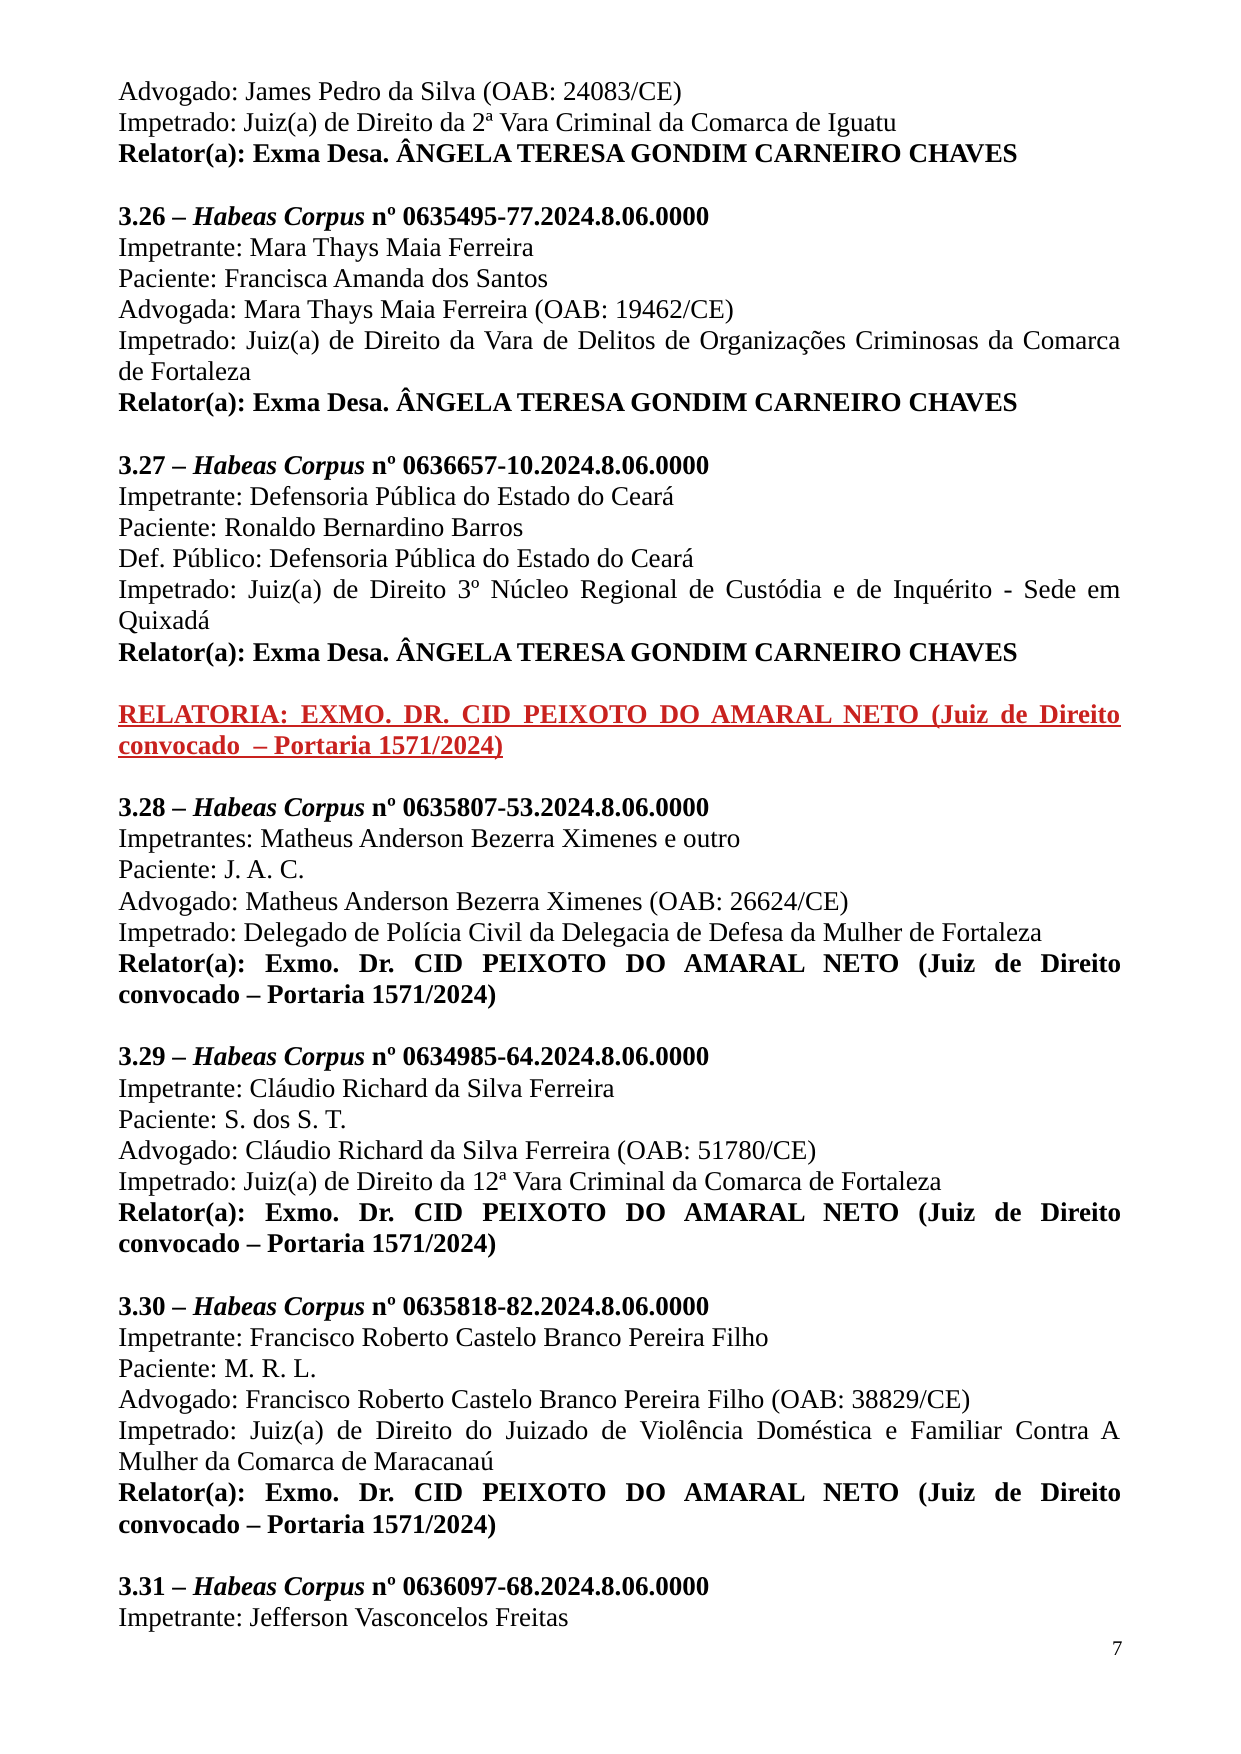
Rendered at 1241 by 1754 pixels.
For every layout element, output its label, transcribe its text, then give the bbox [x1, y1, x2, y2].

text 3.31 – Habeas Corpus nº 0636097-68.2024.8.06.0000 [118, 1570, 1122, 1601]
text Paciente: S. dos S. T. [118, 1103, 1122, 1134]
text Impetrante: Defensoria Pública do Estado do Ceará [118, 480, 1122, 511]
text Impetrado: Juiz(a) de Direito da 12ª Vara Criminal da Comarca de Fortaleza [118, 1165, 1122, 1196]
text 3.29 – Habeas Corpus nº 0634985-64.2024.8.06.0000 [118, 1041, 1122, 1072]
text RELATORIA: EXMO. DR. CID PEIXOTO DO AMARAL NETO (Juiz de Direito convocado – Portaria 1571/2024) [118, 698, 1122, 760]
text Impetrante: Mara Thays Maia Ferreira [118, 231, 1122, 262]
text Paciente: M. R. L. [118, 1352, 1122, 1383]
text 3.27 – Habeas Corpus nº 0636657-10.2024.8.06.0000 [118, 449, 1122, 480]
text Def. Público: Defensoria Pública do Estado do Ceará [118, 542, 1122, 573]
text 3.30 – Habeas Corpus nº 0635818-82.2024.8.06.0000 [118, 1290, 1122, 1321]
text Impetrante: Francisco Roberto Castelo Branco Pereira Filho [118, 1321, 1122, 1352]
text Relator(a): Exmo. Dr. CID PEIXOTO DO AMARAL NETO (Juiz de Direito convocado – Portaria 1571/2024) [118, 1477, 1122, 1539]
text Advogado: Cláudio Richard da Silva Ferreira (OAB: 51780/CE) [118, 1134, 1122, 1165]
text Relator(a): Exma Desa. ÂNGELA TERESA GONDIM CARNEIRO CHAVES [118, 386, 1122, 418]
text Paciente: Ronaldo Bernardino Barros [118, 511, 1122, 542]
text Relator(a): Exma Desa. ÂNGELA TERESA GONDIM CARNEIRO CHAVES [118, 636, 1122, 667]
text Paciente: J. A. C. [118, 854, 1122, 885]
text Impetrante: Cláudio Richard da Silva Ferreira [118, 1072, 1122, 1103]
text Impetrado: Juiz(a) de Direito da 2ª Vara Criminal da Comarca de Iguatu [118, 106, 1122, 137]
text Relator(a): Exmo. Dr. CID PEIXOTO DO AMARAL NETO (Juiz de Direito convocado – Portaria 1571/2024) [118, 947, 1122, 1009]
text 3.26 – Habeas Corpus nº 0635495-77.2024.8.06.0000 [118, 199, 1122, 231]
text 3.28 – Habeas Corpus nº 0635807-53.2024.8.06.0000 [118, 791, 1122, 822]
text Impetrado: Juiz(a) de Direito da Vara de Delitos de Organizações Criminosas da Comarca de Fortaleza [118, 324, 1122, 386]
text Impetrantes: Matheus Anderson Bezerra Ximenes e outro [118, 822, 1122, 854]
text Advogado: James Pedro da Silva (OAB: 24083/CE) [118, 75, 1122, 106]
text Paciente: Francisca Amanda dos Santos [118, 262, 1122, 293]
text Relator(a): Exma Desa. ÂNGELA TERESA GONDIM CARNEIRO CHAVES [118, 137, 1122, 168]
text Advogada: Mara Thays Maia Ferreira (OAB: 19462/CE) [118, 293, 1122, 324]
text Impetrante: Jefferson Vasconcelos Freitas [118, 1601, 1122, 1632]
text Advogado: Francisco Roberto Castelo Branco Pereira Filho (OAB: 38829/CE) [118, 1383, 1122, 1414]
text Relator(a): Exmo. Dr. CID PEIXOTO DO AMARAL NETO (Juiz de Direito convocado – Portaria 1571/2024) [118, 1196, 1122, 1258]
text Impetrado: Juiz(a) de Direito do Juizado de Violência Doméstica e Familiar Contra A Mulher da Comarca de Maracanaú [118, 1414, 1122, 1477]
text Advogado: Matheus Anderson Bezerra Ximenes (OAB: 26624/CE) [118, 885, 1122, 916]
text Impetrado: Delegado de Polícia Civil da Delegacia de Defesa da Mulher de Fortaleza [118, 916, 1122, 947]
text Impetrado: Juiz(a) de Direito 3º Núcleo Regional de Custódia e de Inquérito - Sede em Quixadá [118, 573, 1122, 636]
